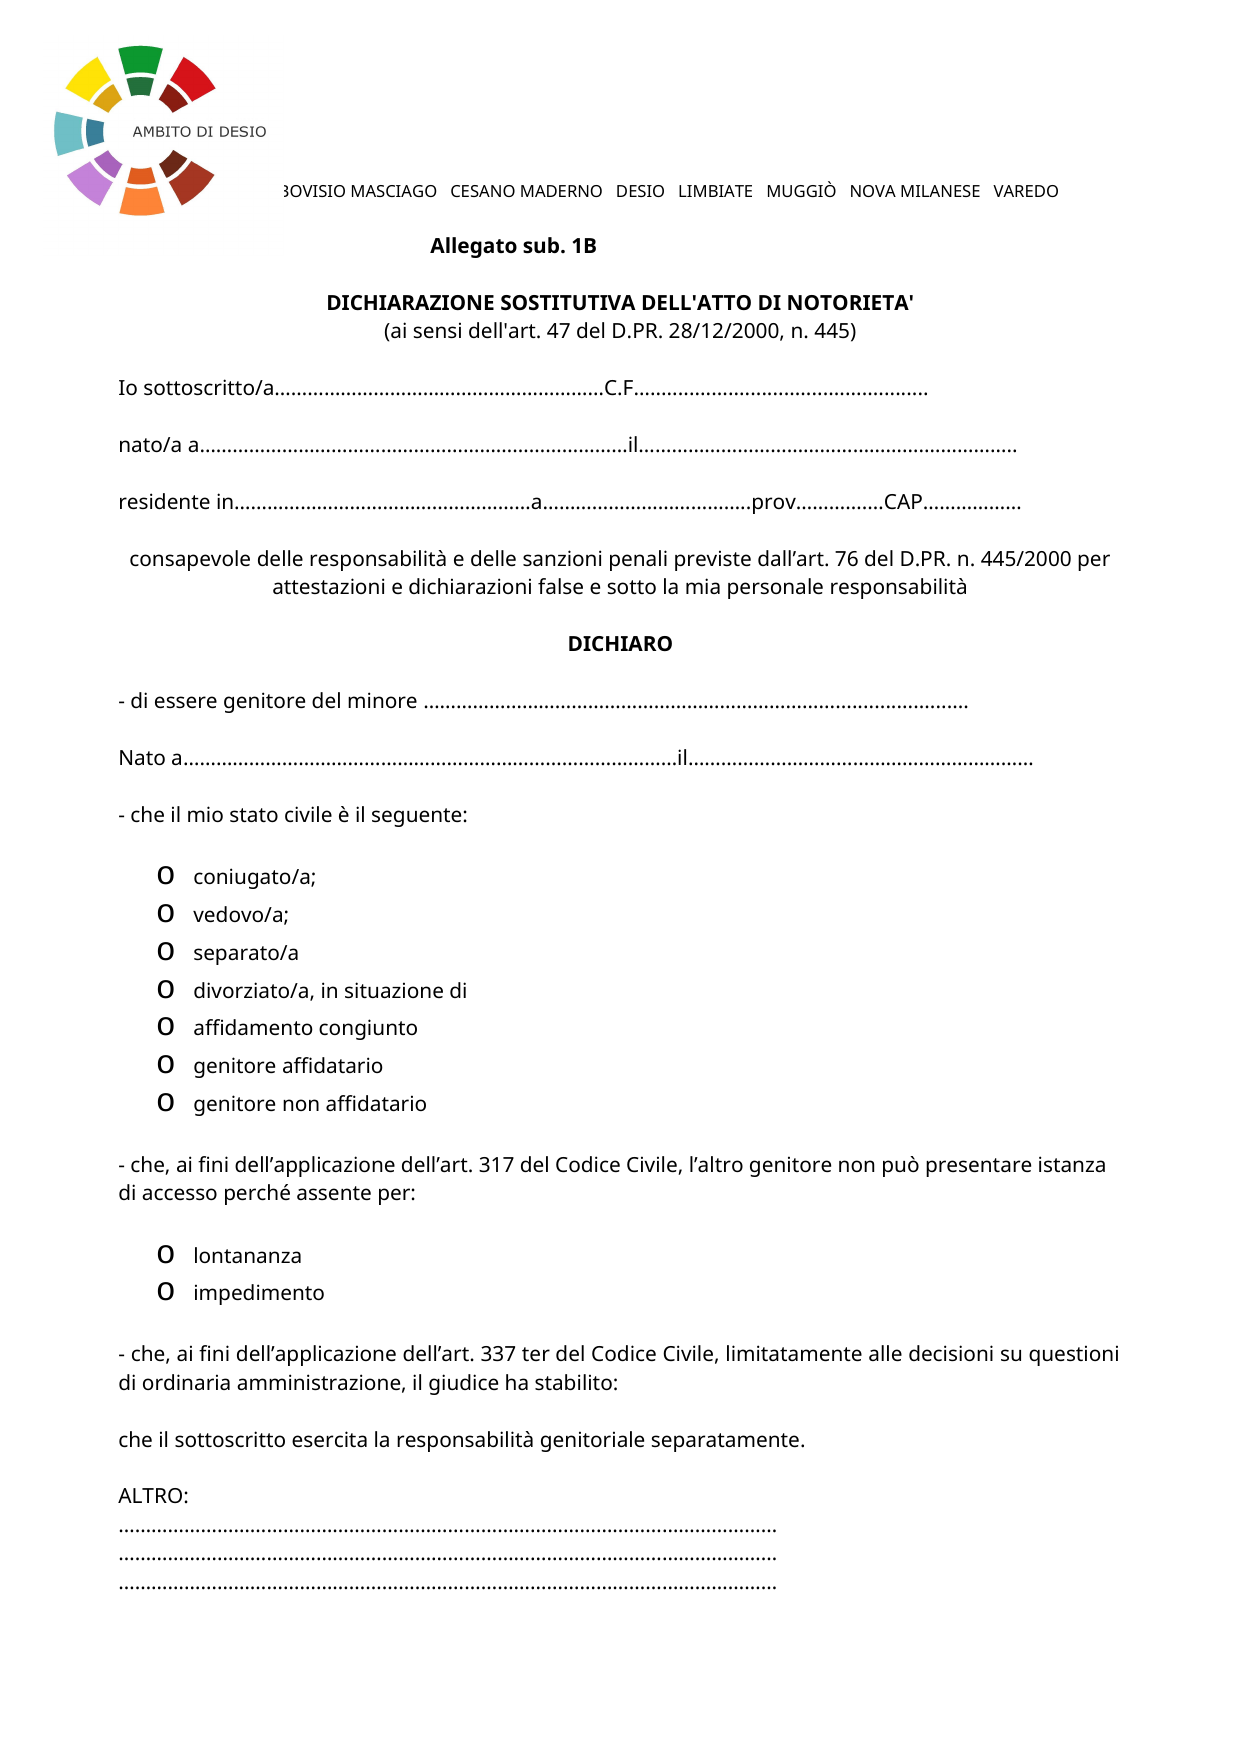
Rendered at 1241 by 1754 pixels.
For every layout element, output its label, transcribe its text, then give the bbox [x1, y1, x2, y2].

list vedovo/a; [156, 895, 1122, 932]
list genitore affidatario [156, 1046, 1122, 1084]
list affidamento congiunto [156, 1008, 1122, 1046]
text ALTRO: [118, 1482, 1122, 1510]
text DICHIARO [118, 629, 1122, 658]
text ………………………………………………………………………………………………………… [118, 1510, 1122, 1538]
text ………………………………………………………………………………………………………… [118, 1538, 1122, 1567]
list genitore non affidatario [156, 1084, 1122, 1122]
text nato/a a……………………………………………………………………il…………………………………………….…………….. [118, 430, 1131, 459]
list divorziato/a, in situazione di [156, 970, 1122, 1008]
text residente in………………………………………………a………………………………..prov………….…CAP……………… [118, 487, 1131, 516]
text ………………………………………………………………………………………………………… [118, 1567, 1122, 1595]
text consapevole delle responsabilità e delle sanzioni penali previste dall’art. 76 del D.PR. n. 445/2000 per attestazioni e dichiarazioni false e sotto la mia personale responsabilità [118, 544, 1122, 601]
list lontananza [156, 1235, 1122, 1273]
text Nato a………………………………………………………………………………il……………………………………………………… [118, 743, 1122, 772]
text che il sottoscritto esercita la responsabilità genitoriale separatamente. [118, 1425, 1122, 1453]
list impedimento [156, 1273, 1122, 1311]
text - che, ai fini dell’applicazione dell’art. 317 del Codice Civile, l’altro genitore non può presentare istanza di accesso perché assente per: [118, 1150, 1122, 1207]
text (ai sensi dell'art. 47 del D.PR. 28/12/2000, n. 445) [118, 317, 1122, 345]
list separato/a [156, 932, 1122, 970]
list coniugato/a; [156, 857, 1122, 895]
text Io sottoscritto/a……………………………………………………C.F….................................................. [118, 373, 1131, 402]
text DICHIARAZIONE SOSTITUTIVA DELL'ATTO DI NOTORIETA' [118, 288, 1122, 317]
text - che, ai fini dell’applicazione dell’art. 337 ter del Codice Civile, limitatamente alle decisioni su questioni di ordinaria amministrazione, il giudice ha stabilito: [118, 1339, 1122, 1396]
text - di essere genitore del minore ………………………………………………………………........................... [118, 686, 1122, 715]
text Allegato sub. 1B [118, 231, 1122, 260]
text - che il mio stato civile è il seguente: [118, 800, 1122, 828]
